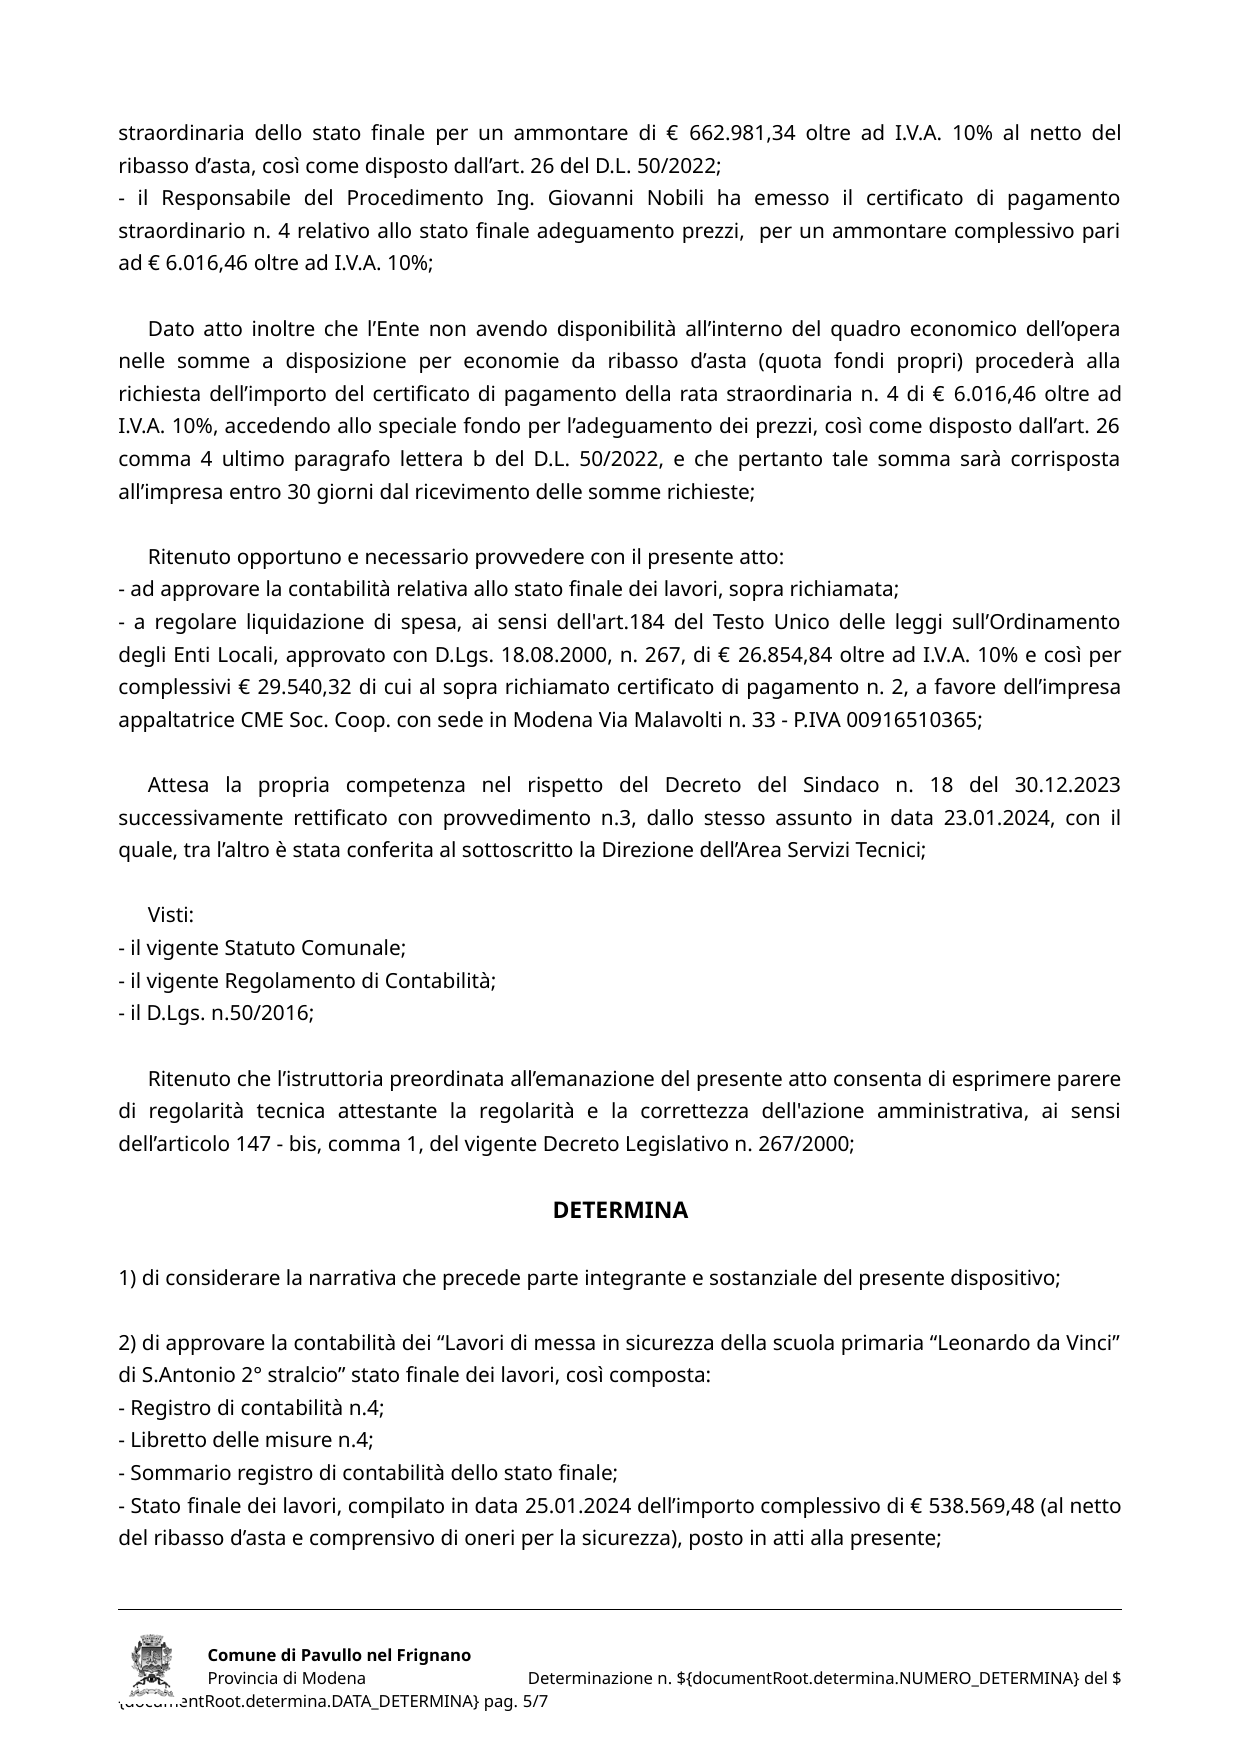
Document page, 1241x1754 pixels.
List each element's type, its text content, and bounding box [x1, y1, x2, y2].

text Visti: [118, 901, 1122, 929]
text straordinaria dello stato finale per un ammontare di € 662.981,34 oltre ad I.V.A. 10% al netto del ribasso d’asta, così come disposto dall’art. 26 del D.L. 50/2022; [118, 118, 1122, 179]
text Dato atto inoltre che l’Ente non avendo disponibilità all’interno del quadro economico dell’opera nelle somme a disposizione per economie da ribasso d’asta (quota fondi propri) procederà alla richiesta dell’importo del certificato di pagamento della rata straordinaria n. 4 di € 6.016,46 oltre ad I.V.A. 10%, accedendo allo speciale fondo per l’adeguamento dei prezzi, così come disposto dall’art. 26 comma 4 ultimo paragrafo lettera b del D.L. 50/2022, e che pertanto tale somma sarà corrisposta all’impresa entro 30 giorni dal ricevimento delle somme richieste; [118, 314, 1122, 505]
text Attesa la propria competenza nel rispetto del Decreto del Sindaco n. 18 del 30.12.2023 successivamente rettificato con provvedimento n.3, dallo stesso assunto in data 23.01.2024, con il quale, tra l’altro è stata conferita al sottoscritto la Direzione dell’Area Servizi Tecnici; [118, 770, 1122, 864]
text Ritenuto opportuno e necessario provvedere con il presente atto: [118, 542, 1122, 570]
text DETERMINA [118, 1194, 1122, 1225]
picture [120, 1631, 183, 1704]
text - il vigente Regolamento di Contabilità; [118, 966, 1122, 994]
text - ad approvare la contabilità relativa allo stato finale dei lavori, sopra richiamata; [118, 574, 1122, 603]
text - il D.Lgs. n.50/2016; [118, 998, 1122, 1027]
text - a regolare liquidazione di spesa, ai sensi dell'art.184 del Testo Unico delle leggi sull’Ordinamento degli Enti Locali, approvato con D.Lgs. 18.08.2000, n. 267, di € 26.854,84 oltre ad I.V.A. 10% e così per complessivi € 29.540,32 di cui al sopra richiamato certificato di pagamento n. 2, a favore dell’impresa appaltatrice CME Soc. Coop. con sede in Modena Via Malavolti n. 33 - P.IVA 00916510365; [118, 607, 1122, 733]
text - il vigente Statuto Comunale; [118, 933, 1122, 962]
text - Stato finale dei lavori, compilato in data 25.01.2024 dell’importo complessivo di € 538.569,48 (al netto del ribasso d’asta e comprensivo di oneri per la sicurezza), posto in atti alla presente; [118, 1491, 1122, 1552]
text Ritenuto che l’istruttoria preordinata all’emanazione del presente atto consenta di esprimere parere di regolarità tecnica attestante la regolarità e la correttezza dell'azione amministrativa, ai sensi dell’articolo 147 - bis, comma 1, del vigente Decreto Legislativo n. 267/2000; [118, 1064, 1122, 1157]
text - il Responsabile del Procedimento Ing. Giovanni Nobili ha emesso il certificato di pagamento straordinario n. 4 relativo allo stato finale adeguamento prezzi, per un ammontare complessivo pari ad € 6.016,46 oltre ad I.V.A. 10%; [118, 183, 1122, 277]
text - Registro di contabilità n.4; [118, 1393, 1122, 1421]
text 1) di considerare la narrativa che precede parte integrante e sostanziale del presente dispositivo; [118, 1263, 1122, 1291]
text - Libretto delle misure n.4; [118, 1426, 1122, 1454]
text - Sommario registro di contabilità dello stato finale; [118, 1458, 1122, 1487]
text 2) di approvare la contabilità dei “Lavori di messa in sicurezza della scuola primaria “Leonardo da Vinci” di S.Antonio 2° stralcio” stato finale dei lavori, così composta: [118, 1328, 1122, 1389]
